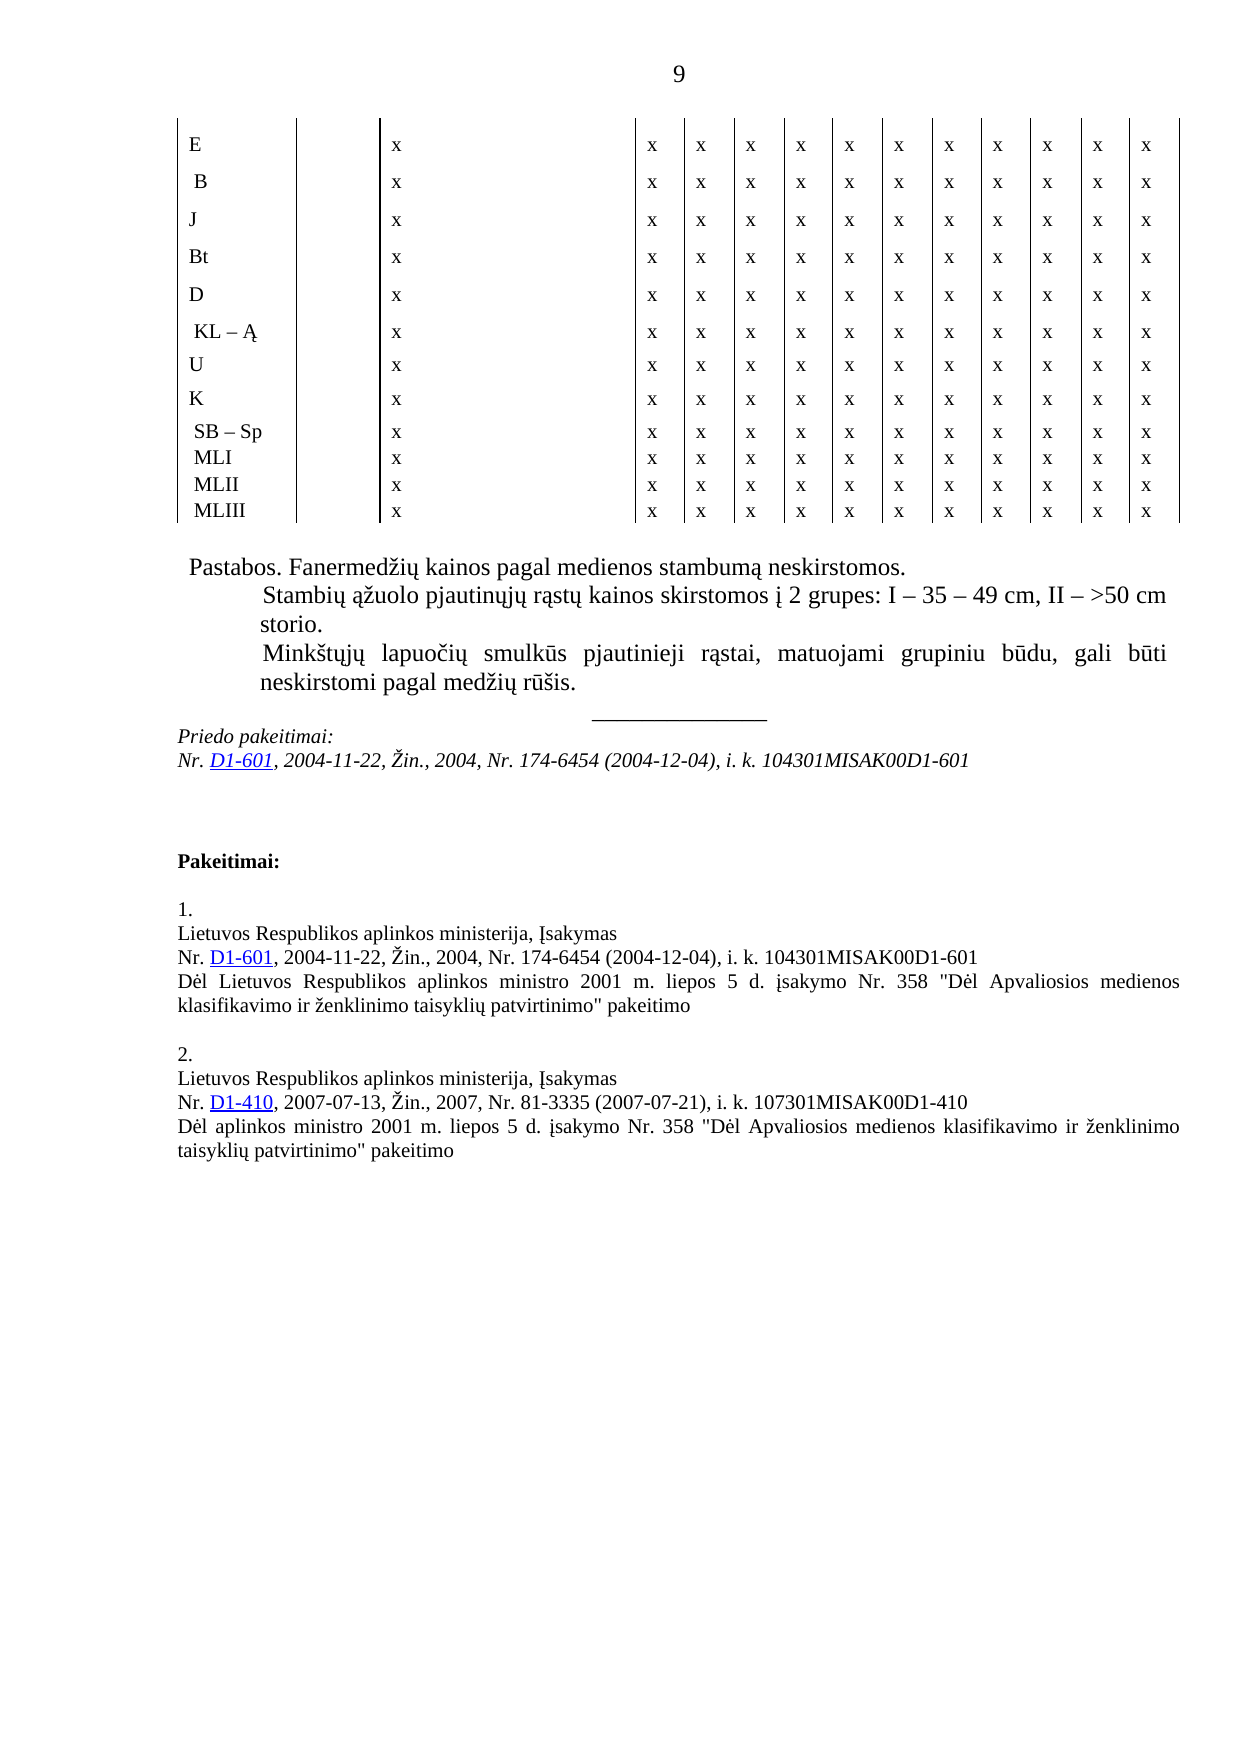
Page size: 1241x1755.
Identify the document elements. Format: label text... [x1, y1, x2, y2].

table_cell [883, 523, 933, 549]
table_cell x [636, 410, 684, 443]
table_cell x [685, 193, 734, 231]
table_cell x [1031, 376, 1081, 409]
table_cell x [933, 410, 981, 443]
table_cell x [1031, 268, 1081, 306]
table_cell x [833, 193, 882, 231]
table_cell x [636, 343, 684, 376]
table_cell x [1082, 443, 1129, 469]
table_cell x [933, 496, 981, 522]
table_cell x [636, 306, 684, 343]
table_cell x [785, 496, 832, 522]
table_cell Bt [178, 231, 296, 268]
table_cell x [1082, 268, 1129, 306]
table_cell x [933, 268, 981, 306]
table_cell x [685, 268, 734, 306]
table_cell x [1130, 268, 1179, 306]
table_cell x [883, 268, 932, 306]
table_cell x [933, 231, 981, 268]
table_cell x [1082, 193, 1129, 231]
table_cell x [982, 410, 1030, 443]
table_cell x [636, 376, 684, 409]
table_cell [296, 523, 380, 549]
table_cell [1180, 343, 1204, 376]
table_cell SB – Sp [178, 410, 296, 443]
table_cell x [1082, 376, 1129, 409]
table_cell x [636, 496, 684, 522]
table_cell [1180, 469, 1204, 496]
table_cell [297, 193, 379, 231]
table_cell x [785, 410, 832, 443]
table_cell x [1130, 376, 1179, 409]
table_cell x [1082, 469, 1129, 496]
text Pakeitimai: [177, 849, 1181, 873]
table_cell [1031, 523, 1081, 549]
table_cell [1179, 612, 1204, 695]
table_cell x [785, 443, 832, 469]
table_cell [636, 523, 684, 549]
table_cell [297, 410, 379, 443]
table_cell x [982, 469, 1030, 496]
table_cell x [1130, 443, 1179, 469]
table_cell x [636, 443, 684, 469]
table_cell [1180, 443, 1204, 469]
table_cell x [735, 268, 784, 306]
table_cell x [883, 306, 932, 343]
table_cell x [933, 376, 981, 409]
table_cell [1031, 549, 1081, 580]
table_cell [297, 376, 379, 409]
table_cell x [883, 469, 932, 496]
table_cell x [833, 410, 882, 443]
text ______________ [177, 695, 1181, 724]
table_cell x [1082, 410, 1129, 443]
table_cell x [1031, 410, 1081, 443]
table_cell x [883, 496, 932, 522]
table_cell x [1031, 496, 1081, 522]
table_cell x [982, 118, 1030, 156]
table_cell x [833, 469, 882, 496]
table_cell x [381, 443, 635, 469]
table_cell [684, 523, 734, 549]
table_cell x [735, 443, 784, 469]
table_cell x [1031, 469, 1081, 496]
table_cell x [883, 343, 932, 376]
table_cell x [1082, 156, 1129, 193]
table_cell x [735, 306, 784, 343]
text Nr. D1-601, 2004-11-22, Žin., 2004, Nr. 174-6454 (2004-12-04), i. k. 104301MISAK00D1-601 [177, 945, 1181, 969]
table_cell E [178, 118, 296, 156]
table_cell x [1082, 343, 1129, 376]
table_cell x [636, 156, 684, 193]
table_cell x [785, 268, 832, 306]
table_cell [1180, 231, 1204, 268]
table_cell x [1082, 496, 1129, 522]
table_cell x [636, 193, 684, 231]
table_cell [297, 443, 379, 469]
table_cell x [883, 410, 932, 443]
table_cell x [883, 118, 932, 156]
table_cell x [933, 193, 981, 231]
table_cell x [883, 231, 932, 268]
table_cell x [982, 268, 1030, 306]
table_cell [981, 523, 1031, 549]
table_cell x [1130, 343, 1179, 376]
table_cell x [1031, 306, 1081, 343]
table_cell x [833, 496, 882, 522]
table_cell [297, 343, 379, 376]
table_cell x [982, 156, 1030, 193]
table_cell x [982, 231, 1030, 268]
text 1. [177, 897, 1181, 921]
table_cell [981, 549, 1031, 580]
table_cell x [685, 118, 734, 156]
table_cell x [1130, 410, 1179, 443]
table_cell [933, 523, 981, 549]
table_cell x [685, 410, 734, 443]
table_cell x [685, 231, 734, 268]
table_cell [1180, 193, 1204, 231]
table_cell x [833, 118, 882, 156]
table_cell [1081, 549, 1129, 580]
table_cell x [1082, 118, 1129, 156]
table_cell D [178, 268, 296, 306]
table_cell x [381, 268, 635, 306]
table_cell x [735, 193, 784, 231]
table_cell x [785, 306, 832, 343]
table_cell x [785, 343, 832, 376]
table_cell MLIII [178, 496, 296, 522]
table_cell [297, 118, 379, 156]
table_cell x [785, 231, 832, 268]
table_cell x [735, 469, 784, 496]
table_cell x [833, 156, 882, 193]
text Priedo pakeitimai: [177, 724, 1181, 748]
text Dėl Lietuvos Respublikos aplinkos ministro 2001 m. liepos 5 d. įsakymo Nr. 358 "Dėl Apvaliosios medienos klasifikavimo ir ženklinimo taisyklių patvirtinimo" pakeitimo [177, 969, 1181, 1017]
table_cell MLII [178, 469, 296, 496]
table_cell x [785, 193, 832, 231]
table_cell x [381, 193, 635, 231]
table_cell x [381, 410, 635, 443]
table_cell x [1031, 443, 1081, 469]
table_cell [1180, 156, 1204, 193]
table_cell x [883, 443, 932, 469]
table_cell [297, 231, 379, 268]
table_cell x [1130, 118, 1179, 156]
table_cell U [178, 343, 296, 376]
table_cell x [933, 118, 981, 156]
table_cell x [381, 118, 635, 156]
text Nr. D1-410, 2007-07-13, Žin., 2007, Nr. 81-3335 (2007-07-21), i. k. 107301MISAK00D1-410 [177, 1090, 1181, 1114]
table_cell x [933, 443, 981, 469]
table_cell x [1031, 231, 1081, 268]
table_cell x [833, 343, 882, 376]
table_cell [1179, 549, 1204, 580]
table_cell [297, 496, 379, 522]
table_cell [297, 156, 379, 193]
table_cell x [735, 496, 784, 522]
table_cell x [735, 118, 784, 156]
text Dėl aplinkos ministro 2001 m. liepos 5 d. įsakymo Nr. 358 "Dėl Apvaliosios medienos klasifikavimo ir ženklinimo taisyklių patvirtinimo" pakeitimo [177, 1114, 1181, 1162]
table_cell Stambių ąžuolo pjautinųjų rąstų kainos skirstomos į 2 grupes: I – 35 – 49 cm, II – >50 cm storio. Minkštųjų lapuočių smulkūs pjautinieji rąstai, matuojami grupiniu būdu, gali būti neskirstomi pagal medžių rūšis. [177, 580, 1179, 695]
text 2. [177, 1042, 1181, 1066]
table_cell x [685, 443, 734, 469]
table_cell x [1130, 496, 1179, 522]
table_cell MLI [178, 443, 296, 469]
table_cell x [636, 231, 684, 268]
table_cell KL – Ą [178, 306, 296, 343]
table_cell x [1031, 193, 1081, 231]
table_cell x [685, 306, 734, 343]
table_cell x [982, 193, 1030, 231]
table_cell x [883, 376, 932, 409]
text Nr. D1-601, 2004-11-22, Žin., 2004, Nr. 174-6454 (2004-12-04), i. k. 104301MISAK00D1-601 [177, 748, 1181, 772]
table_cell x [381, 469, 635, 496]
table_cell [784, 523, 833, 549]
table_cell x [381, 376, 635, 409]
table_cell x [1031, 343, 1081, 376]
table_cell [177, 523, 296, 549]
text Lietuvos Respublikos aplinkos ministerija, Įsakymas [177, 921, 1181, 945]
table_cell [1180, 496, 1204, 522]
table_cell [933, 549, 981, 580]
table_cell x [381, 496, 635, 522]
table_cell x [1130, 193, 1179, 231]
table_cell x [735, 376, 784, 409]
table_cell x [933, 306, 981, 343]
table_cell x [785, 469, 832, 496]
table_cell x [636, 118, 684, 156]
table_cell [1130, 523, 1179, 549]
table_cell x [381, 343, 635, 376]
table_cell x [735, 231, 784, 268]
table_cell x [1130, 231, 1179, 268]
table_cell J [178, 193, 296, 231]
table_cell [1180, 410, 1204, 443]
table_cell Pastabos. Fanermedžių kainos pagal medienos stambumą neskirstomos. [177, 549, 933, 580]
table_cell x [1130, 306, 1179, 343]
table_cell [1179, 523, 1204, 549]
table_cell x [1031, 118, 1081, 156]
table_cell x [785, 156, 832, 193]
table_cell [1081, 523, 1129, 549]
table_cell x [982, 376, 1030, 409]
table_cell x [636, 268, 684, 306]
table_cell x [833, 376, 882, 409]
table_cell x [982, 306, 1030, 343]
table_cell x [636, 469, 684, 496]
table_cell x [982, 343, 1030, 376]
table_cell [297, 306, 379, 343]
table_cell x [933, 469, 981, 496]
table_cell x [685, 496, 734, 522]
table_cell x [883, 193, 932, 231]
table_cell [297, 469, 379, 496]
table_cell x [1082, 306, 1129, 343]
table_cell x [785, 118, 832, 156]
table_cell x [381, 231, 635, 268]
table_cell x [685, 156, 734, 193]
table_cell x [833, 231, 882, 268]
table_cell [1179, 580, 1204, 612]
table_cell x [1082, 231, 1129, 268]
table_cell x [1130, 469, 1179, 496]
table_cell [734, 523, 784, 549]
table_cell B [178, 156, 296, 193]
table_cell K [178, 376, 296, 409]
table_cell x [685, 343, 734, 376]
table_cell x [883, 156, 932, 193]
table_cell x [933, 156, 981, 193]
table_cell [1130, 549, 1179, 580]
table_cell x [685, 376, 734, 409]
table_cell x [381, 156, 635, 193]
table_cell [1180, 306, 1204, 343]
table_cell x [833, 268, 882, 306]
table_cell [297, 268, 379, 306]
table_cell [833, 523, 882, 549]
table_cell [1180, 376, 1204, 409]
table_cell x [933, 343, 981, 376]
table_cell x [1130, 156, 1179, 193]
table_cell x [381, 306, 635, 343]
text Lietuvos Respublikos aplinkos ministerija, Įsakymas [177, 1066, 1181, 1090]
table_cell [1180, 268, 1204, 306]
table_cell x [735, 156, 784, 193]
table_cell [1180, 118, 1204, 156]
table_cell x [833, 443, 882, 469]
table_cell [380, 523, 636, 549]
table_cell x [833, 306, 882, 343]
table_cell x [735, 343, 784, 376]
table_cell x [1031, 156, 1081, 193]
table_cell x [982, 443, 1030, 469]
table_cell x [982, 496, 1030, 522]
table_cell x [685, 469, 734, 496]
table_cell x [735, 410, 784, 443]
table_cell x [785, 376, 832, 409]
